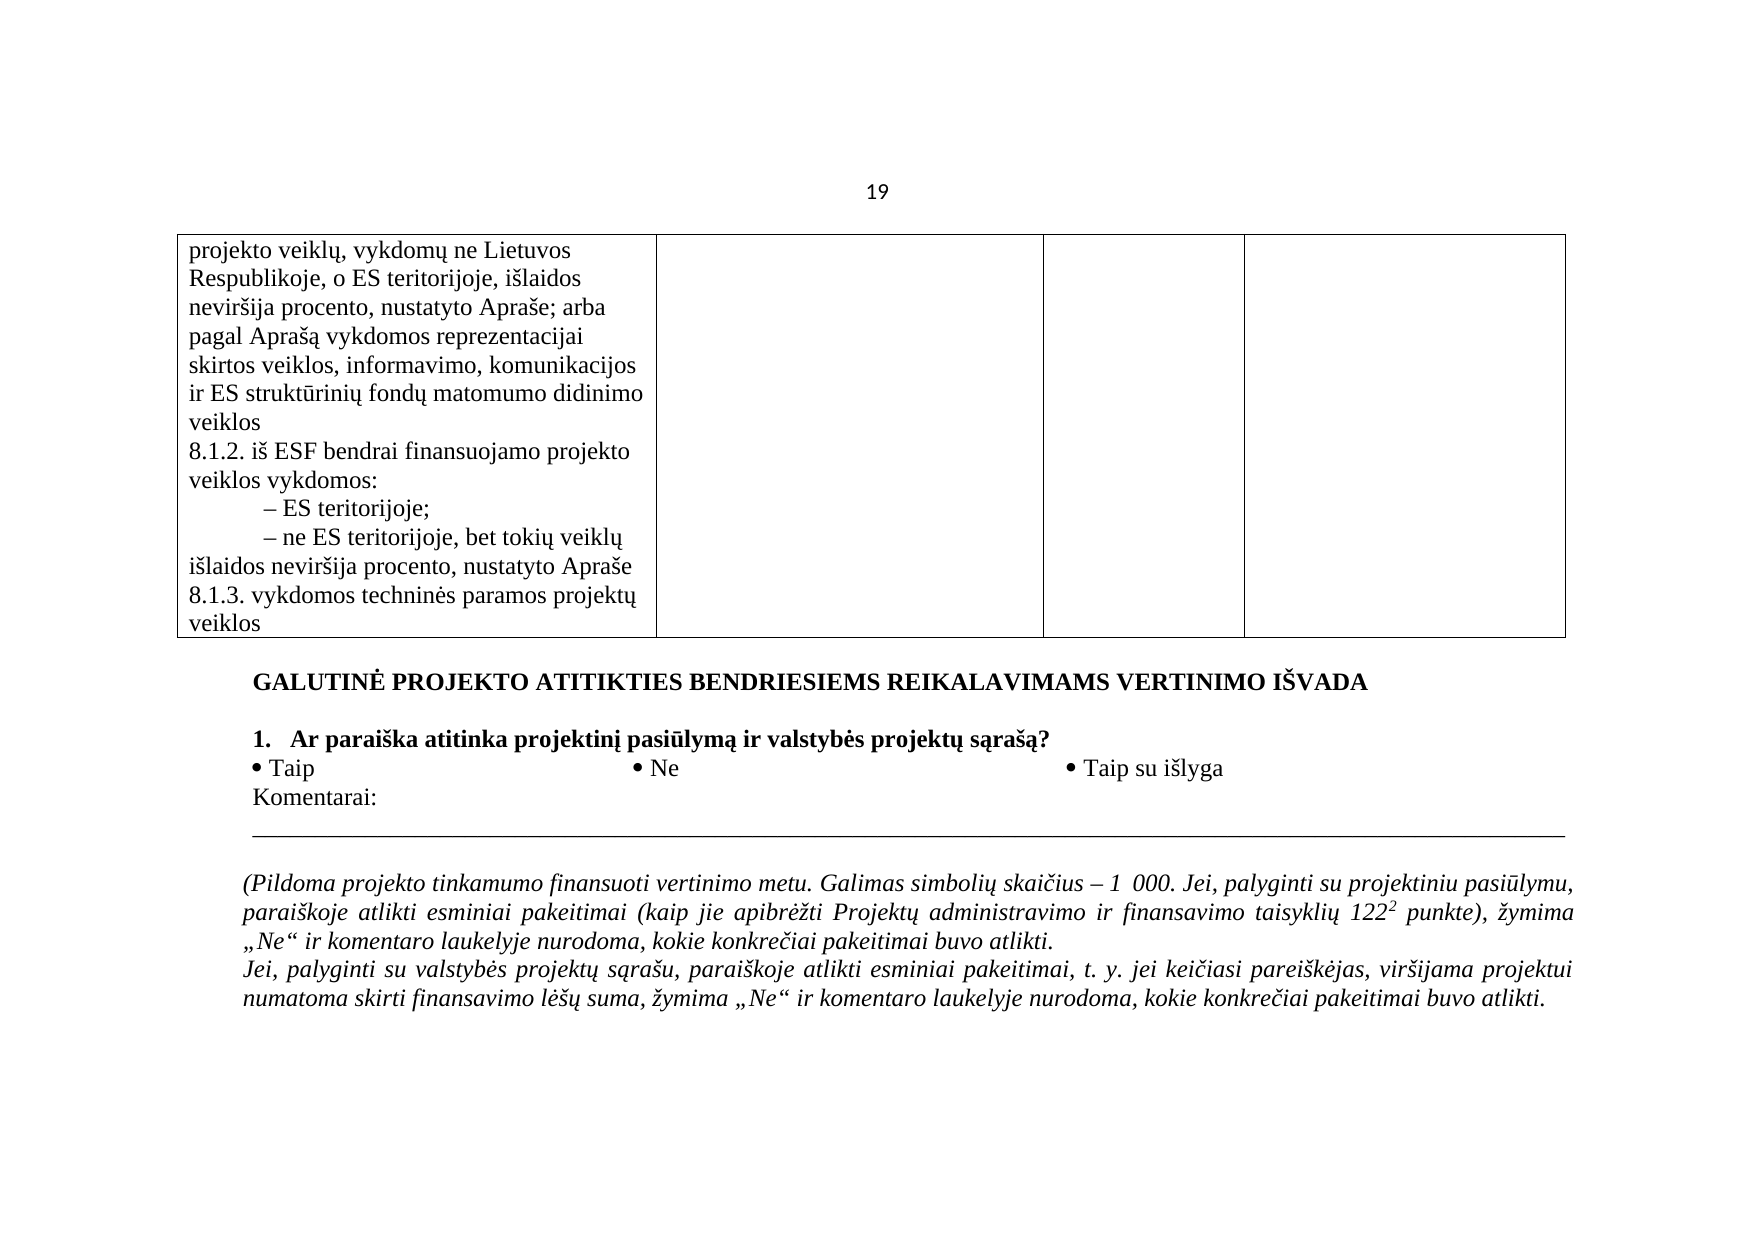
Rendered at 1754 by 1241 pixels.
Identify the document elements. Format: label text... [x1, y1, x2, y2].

text GALUTINĖ PROJEKTO ATITIKTIES BENDRIESIEMS REIKALAVIMAMS VERTINIMO IŠVADA [252, 667, 1577, 696]
text (Pildoma projekto tinkamumo finansuoti vertinimo metu. Galimas simbolių skaičius – 1 000. Jei, palyginti su projektiniu pasiūlymu, paraiškoje atlikti esminiai pakeitimai (kaip jie apibrėžti Projektų administravimo ir finansavimo taisyklių 1222 punkte), žymima „Ne“ ir komentaro laukelyje nurodoma, kokie konkrečiai pakeitimai buvo atlikti. [243, 868, 1577, 954]
table_cell [657, 235, 1043, 637]
text 1. Ar paraiška atitinka projektinį pasiūlymą ir valstybės projektų sąrašą? [252, 724, 1577, 753]
text Komentarai: _________________________________________________________________________________________________________ [252, 782, 1577, 839]
table_cell projekto veiklų, vykdomų ne Lietuvos Respublikoje, o ES teritorijoje, išlaidos neviršija procento, nustatyto Apraše; arba pagal Aprašą vykdomos reprezentacijai skirtos veiklos, informavimo, komunikacijos ir ES struktūrinių fondų matomumo didinimo veiklos 8.1.2. iš ESF bendrai finansuojamo projekto veiklos vykdomos: – ES teritorijoje; – ne ES teritorijoje, bet tokių veiklų išlaidos neviršija procento, nustatyto Apraše 8.1.3. vykdomos techninės paramos projektų veiklos [178, 235, 656, 637]
text Jei, palyginti su valstybės projektų sąrašu, paraiškoje atlikti esminiai pakeitimai, t. y. jei keičiasi pareiškėjas, viršijama projektui numatoma skirti finansavimo lėšų suma, žymima „Ne“ ir komentaro laukelyje nurodoma, kokie konkrečiai pakeitimai buvo atlikti. [243, 954, 1577, 1012]
table_cell [1044, 235, 1244, 637]
table_cell [1245, 235, 1565, 637]
text  Taip  Ne  Taip su išlyga [252, 753, 1577, 782]
